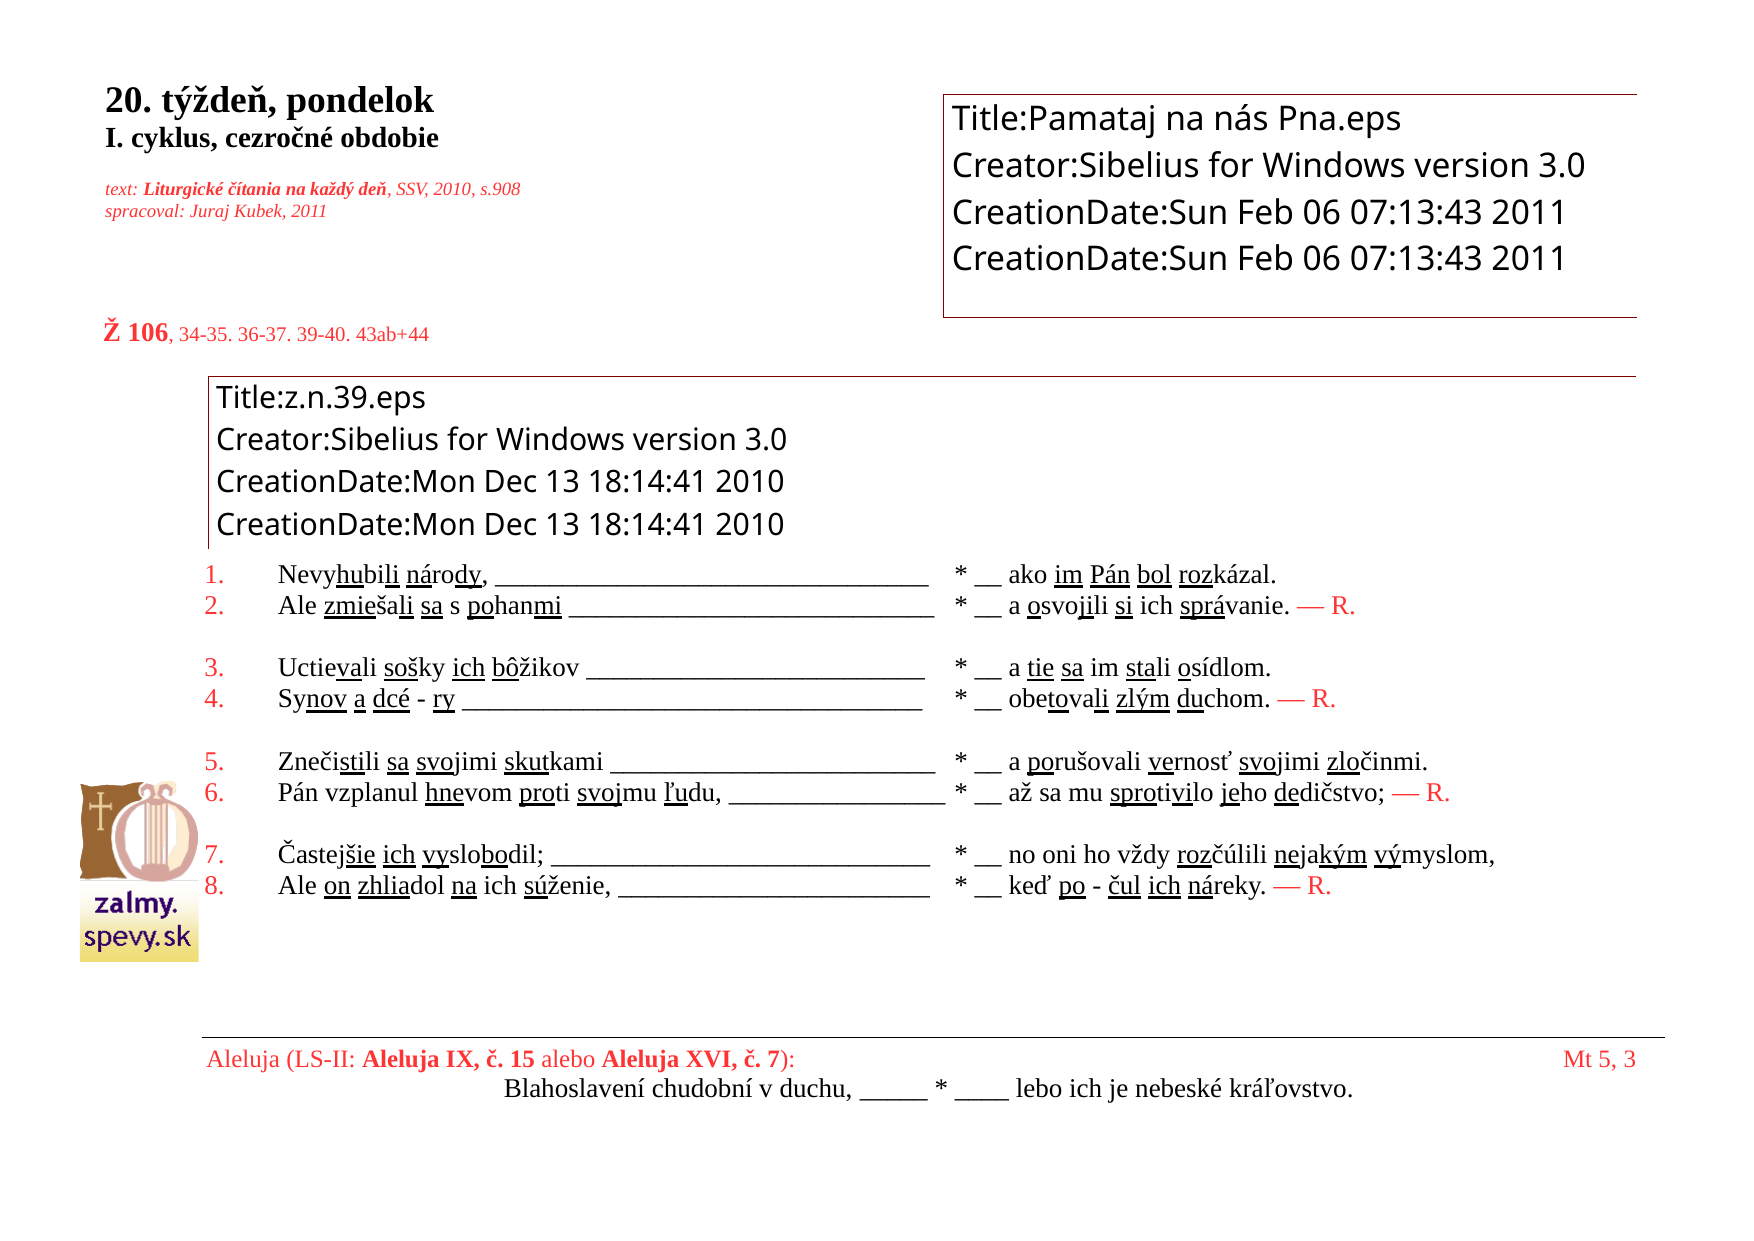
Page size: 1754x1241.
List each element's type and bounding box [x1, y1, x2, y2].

picture [79, 781, 199, 962]
